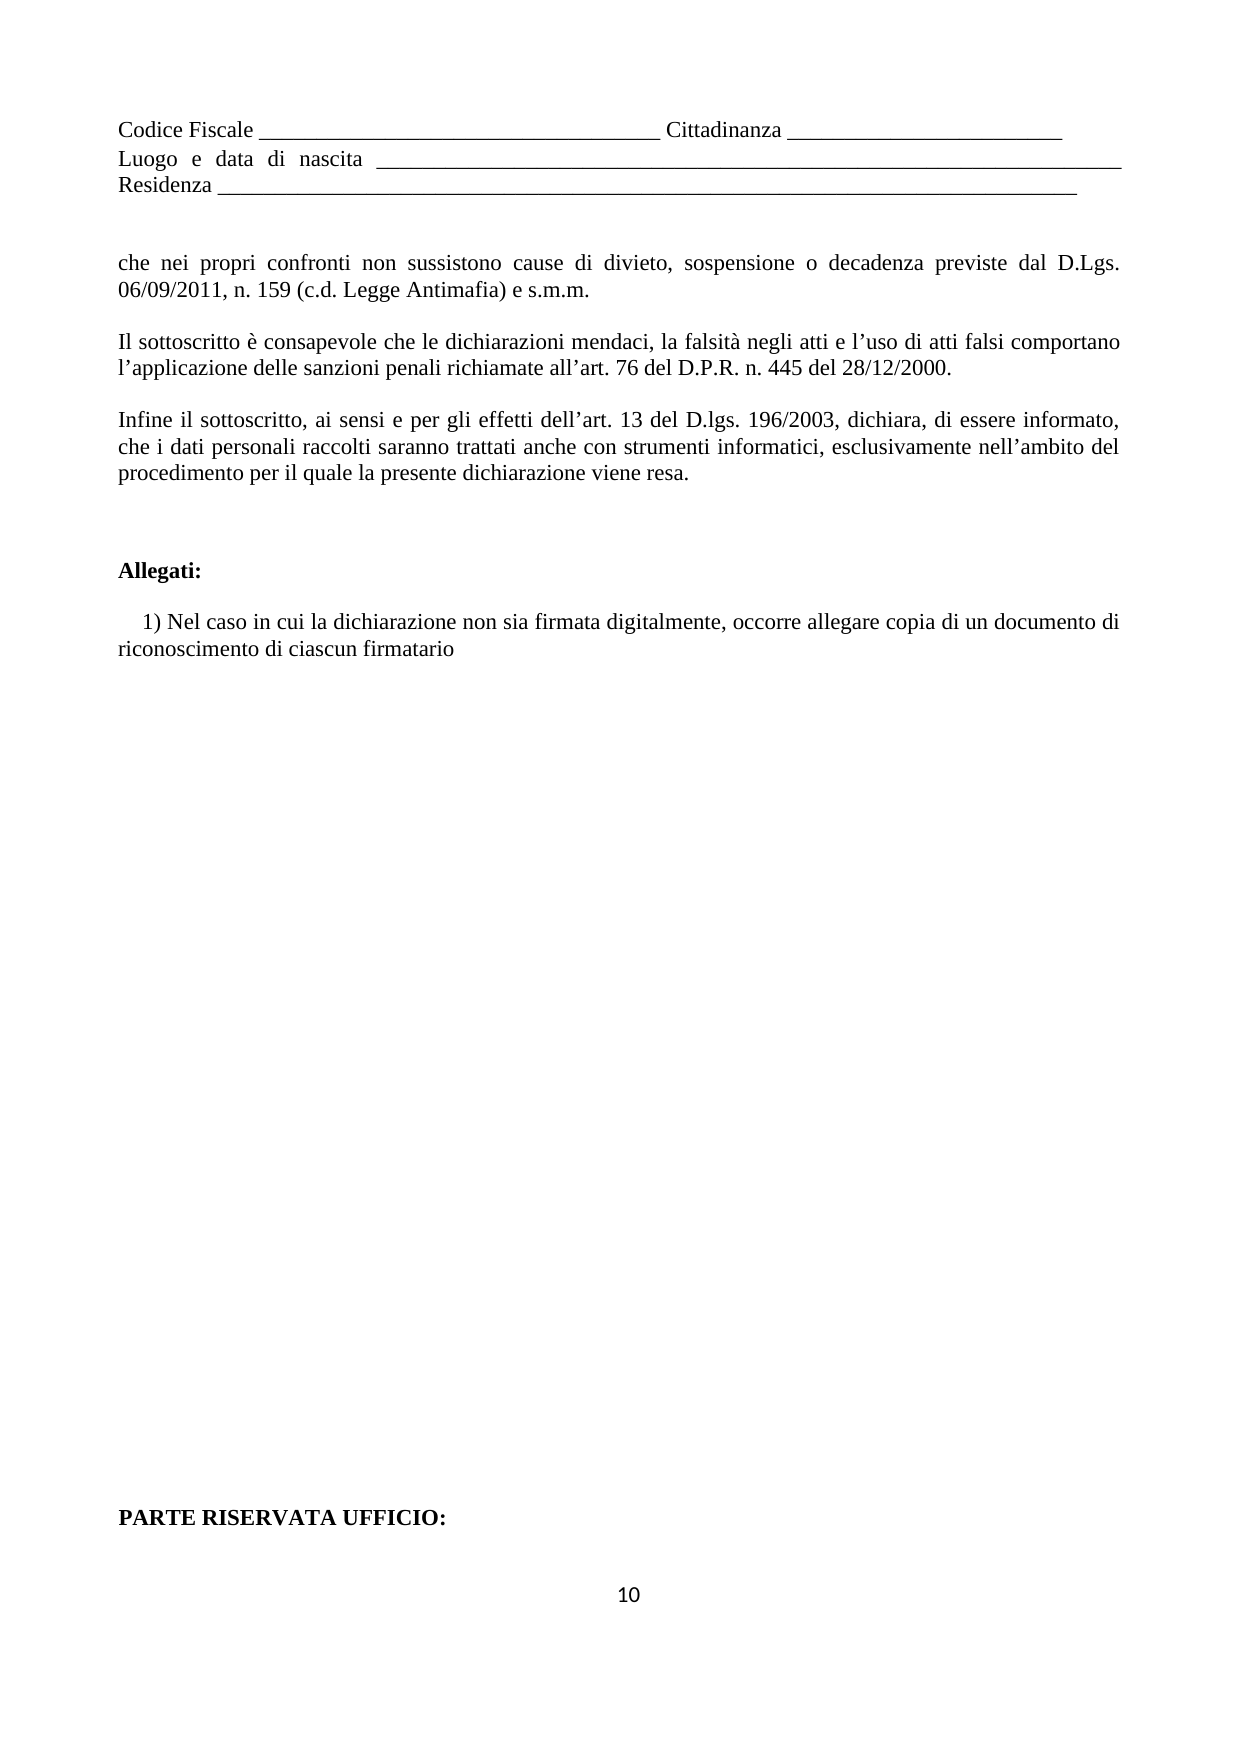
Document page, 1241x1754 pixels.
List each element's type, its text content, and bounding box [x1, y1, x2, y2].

text 1) Nel caso in cui la dichiarazione non sia firmata digitalmente, occorre allegare copia di un documento di riconoscimento di ciascun firmatario [118, 608, 1122, 661]
text Il sottoscritto è consapevole che le dichiarazioni mendaci, la falsità negli atti e l’uso di atti falsi comportano l’applicazione delle sanzioni penali richiamate all’art. 76 del D.P.R. n. 445 del 28/12/2000. [118, 328, 1122, 381]
text Infine il sottoscritto, ai sensi e per gli effetti dell’art. 13 del D.lgs. 196/2003, dichiara, di essere informato, che i dati personali raccolti saranno trattati anche con strumenti informatici, esclusivamente nell’ambito del procedimento per il quale la presente dichiarazione viene resa. [118, 406, 1122, 486]
text PARTE RISERVATA UFFICIO: [118, 1504, 1122, 1530]
text Codice Fiscale ___________________________________ Cittadinanza ________________________ [118, 117, 1122, 143]
text che nei propri confronti non sussistono cause di divieto, sospensione o decadenza previste dal D.Lgs. 06/09/2011, n. 159 (c.d. Legge Antimafia) e s.m.m. [118, 249, 1122, 302]
text Allegati: [118, 557, 1138, 583]
text Luogo e data di nascita _________________________________________________________________ Residenza ___________________________________________________________________________ [118, 144, 1122, 197]
